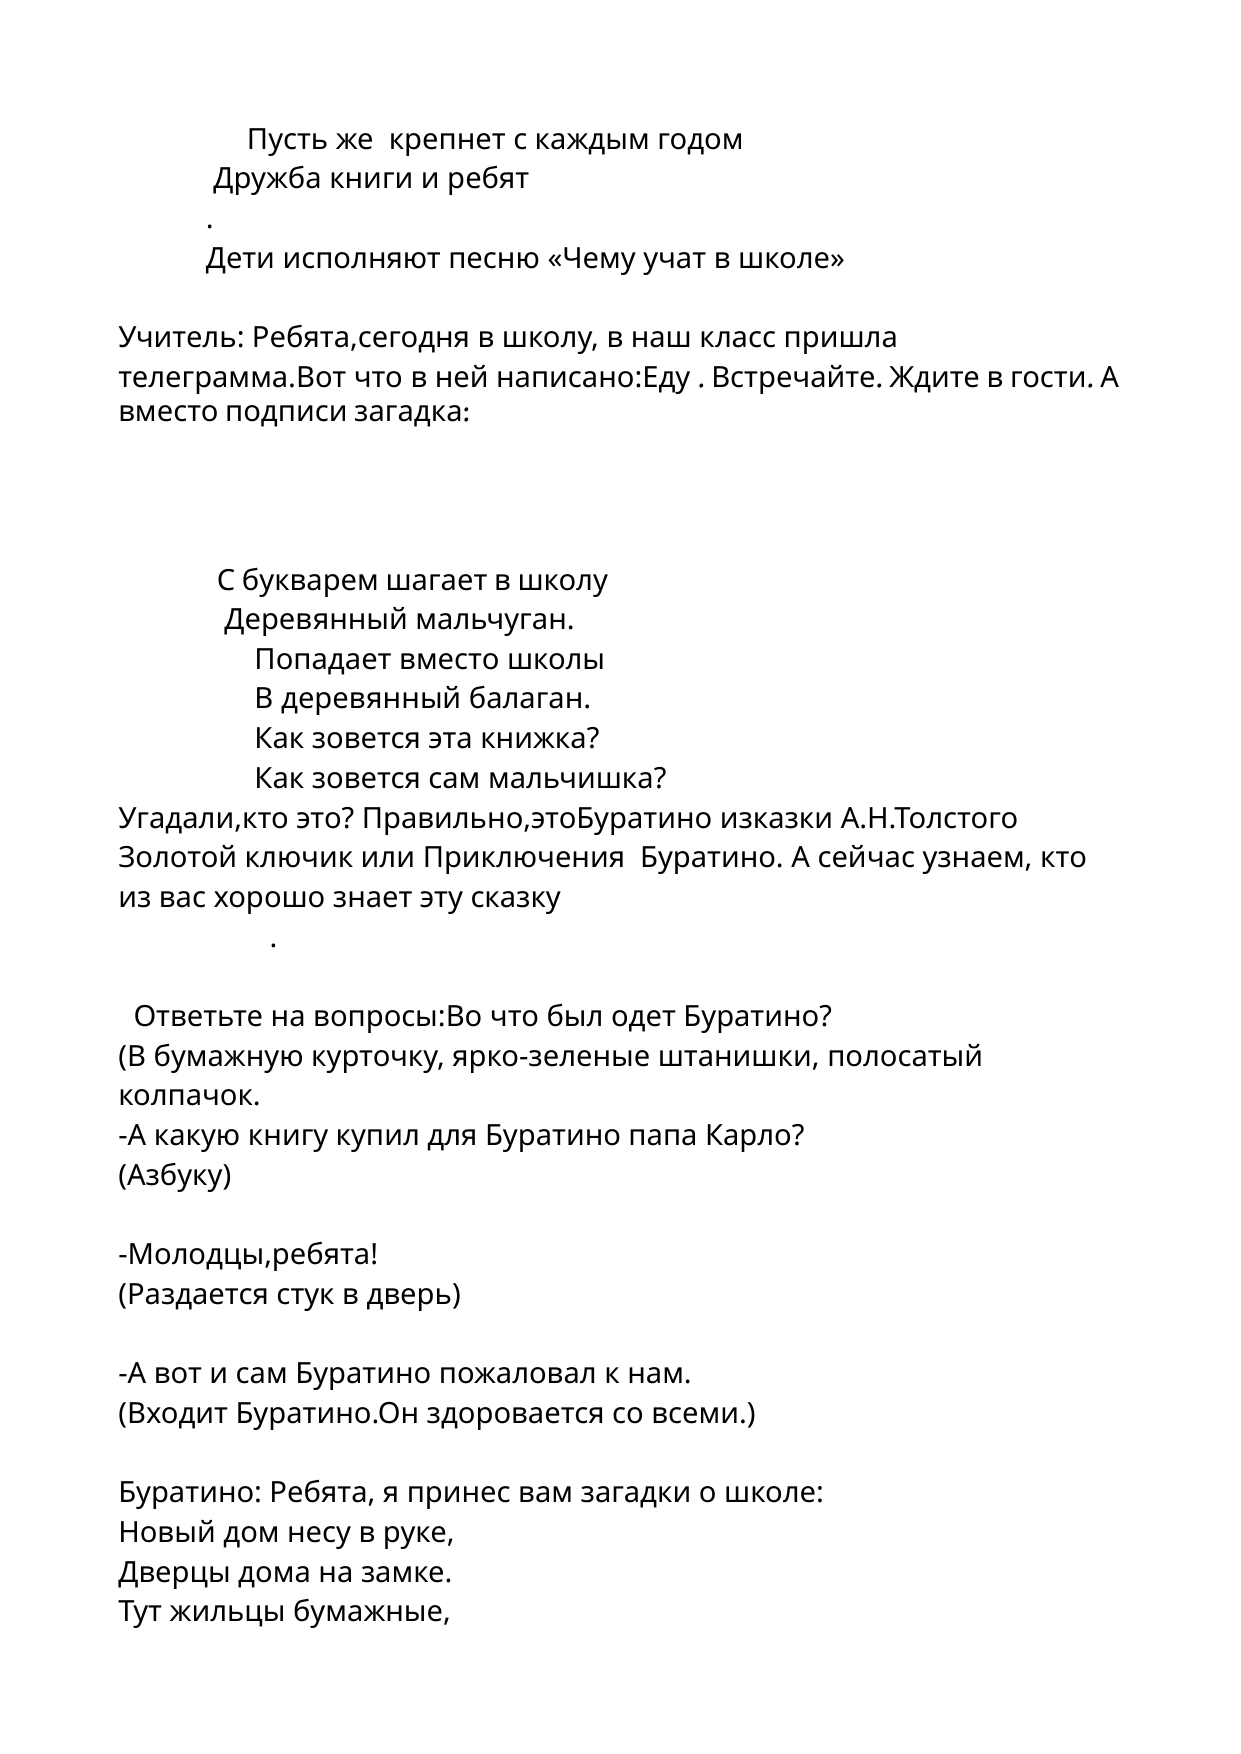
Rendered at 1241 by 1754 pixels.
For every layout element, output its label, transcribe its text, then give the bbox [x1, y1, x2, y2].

text Дверцы дома на замке. [118, 1551, 1122, 1591]
text Как зовется сам мальчишка? [118, 757, 1122, 797]
text Учитель: Ребята,сегодня в школу, в наш класс пришла телеграмма.Вот что в ней написано:Еду . Встречайте. Ждите в гости. А вместо подписи загадка: [118, 317, 1122, 430]
text Тут жильцы бумажные, [118, 1591, 1122, 1630]
text Ответьте на вопросы:Во что был одет Буратино? [118, 995, 1122, 1035]
text Дети исполняют песню «Чему учат в школе» [118, 237, 1122, 277]
text (Входит Буратино.Он здоровается со всеми.) [118, 1392, 1122, 1432]
text Пусть же крепнет с каждым годом [118, 118, 1122, 158]
text . [118, 197, 1122, 237]
text (В бумажную курточку, ярко-зеленые штанишки, полосатый колпачок. [118, 1035, 1122, 1114]
text Как зовется эта книжка? [118, 717, 1122, 757]
text (Раздается стук в дверь) [118, 1273, 1122, 1313]
text Дружба книги и ребят [118, 158, 1122, 197]
text Угадали,кто это? Правильно,этоБуратино изказки А.Н.Толстого Золотой ключик или Приключения Буратино. А сейчас узнаем, кто из вас хорошо знает эту сказку [118, 797, 1122, 916]
text . [118, 916, 1122, 956]
text Буратино: Ребята, я принес вам загадки о школе: [118, 1472, 1122, 1511]
text В деревянный балаган. [118, 678, 1122, 717]
text Новый дом несу в руке, [118, 1511, 1122, 1551]
text -А вот и сам Буратино пожаловал к нам. [118, 1352, 1122, 1392]
text -А какую книгу купил для Буратино папа Карло? [118, 1114, 1122, 1154]
text Деревянный мальчуган. [118, 598, 1122, 638]
text (Азбуку) [118, 1154, 1122, 1194]
text Попадает вместо школы [118, 638, 1122, 678]
text С букварем шагает в школу [118, 565, 1122, 598]
text -Молодцы,ребята! [118, 1233, 1122, 1273]
